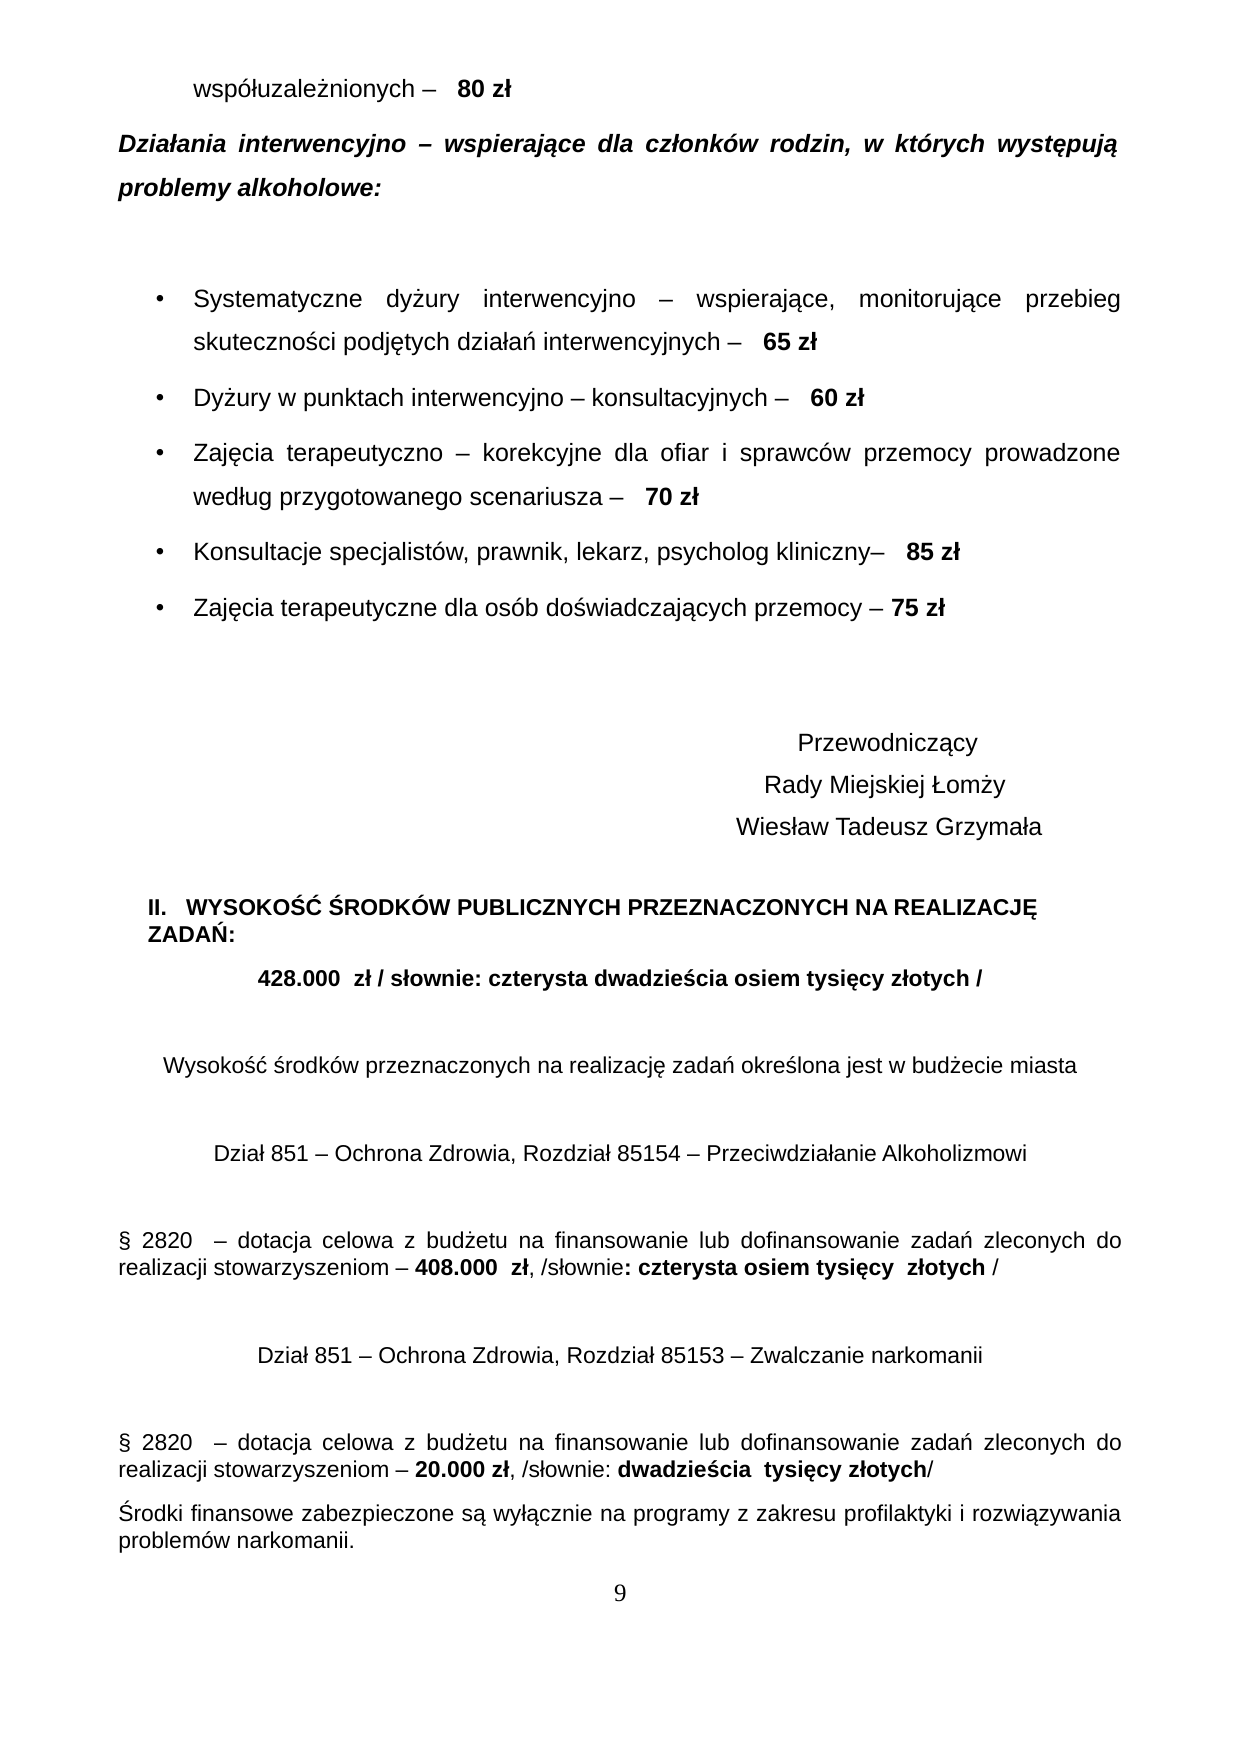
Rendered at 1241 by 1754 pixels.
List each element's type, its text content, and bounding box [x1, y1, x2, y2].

text 428.000 zł / słownie: czterysta dwadzieścia osiem tysięcy złotych / [118, 964, 1122, 991]
text Wiesław Tadeusz Grzymała [118, 812, 1122, 841]
text Rady Miejskiej Łomży [118, 770, 1122, 799]
text § 2820 – dotacja celowa z budżetu na finansowanie lub dofinansowanie zadań zleconych do realizacji stowarzyszeniom – 408.000 zł, /słownie: czterysta osiem tysięcy złotych / [118, 1227, 1122, 1280]
list Konsultacje specjalistów, prawnik, lekarz, psycholog kliniczny– 85 zł [156, 537, 1122, 566]
text Dział 851 – Ochrona Zdrowia, Rozdział 85154 – Przeciwdziałanie Alkoholizmowi [118, 1139, 1122, 1166]
text Przewodniczący [118, 728, 1122, 757]
text II. WYSOKOŚĆ ŚRODKÓW PUBLICZNYCH PRZEZNACZONYCH NA REALIZACJĘ ZADAŃ: [148, 894, 1122, 947]
text § 2820 – dotacja celowa z budżetu na finansowanie lub dofinansowanie zadań zleconych do realizacji stowarzyszeniom – 20.000 zł, /słownie: dwadzieścia tysięcy złotych/ [118, 1429, 1122, 1482]
text Dział 851 – Ochrona Zdrowia, Rozdział 85153 – Zwalczanie narkomanii [118, 1342, 1122, 1368]
list współuzależnionych – 80 zł [156, 74, 1122, 102]
text Wysokość środków przeznaczonych na realizację zadań określona jest w budżecie miasta [118, 1052, 1122, 1078]
list Zajęcia terapeutyczno – korekcyjne dla ofiar i sprawców przemocy prowadzone według przygotowanego scenariusza – 70 zł [156, 438, 1122, 510]
list Systematyczne dyżury interwencyjno – wspierające, monitorujące przebieg skuteczności podjętych działań interwencyjnych – 65 zł [156, 284, 1122, 356]
text Środki finansowe zabezpieczone są wyłącznie na programy z zakresu profilaktyki i rozwiązywania problemów narkomanii. [118, 1500, 1122, 1553]
list Dyżury w punktach interwencyjno – konsultacyjnych – 60 zł [156, 383, 1122, 411]
text Działania interwencyjno – wspierające dla członków rodzin, w których występują problemy alkoholowe: [118, 129, 1122, 201]
list Zajęcia terapeutyczne dla osób doświadczających przemocy – 75 zł [156, 593, 1122, 622]
